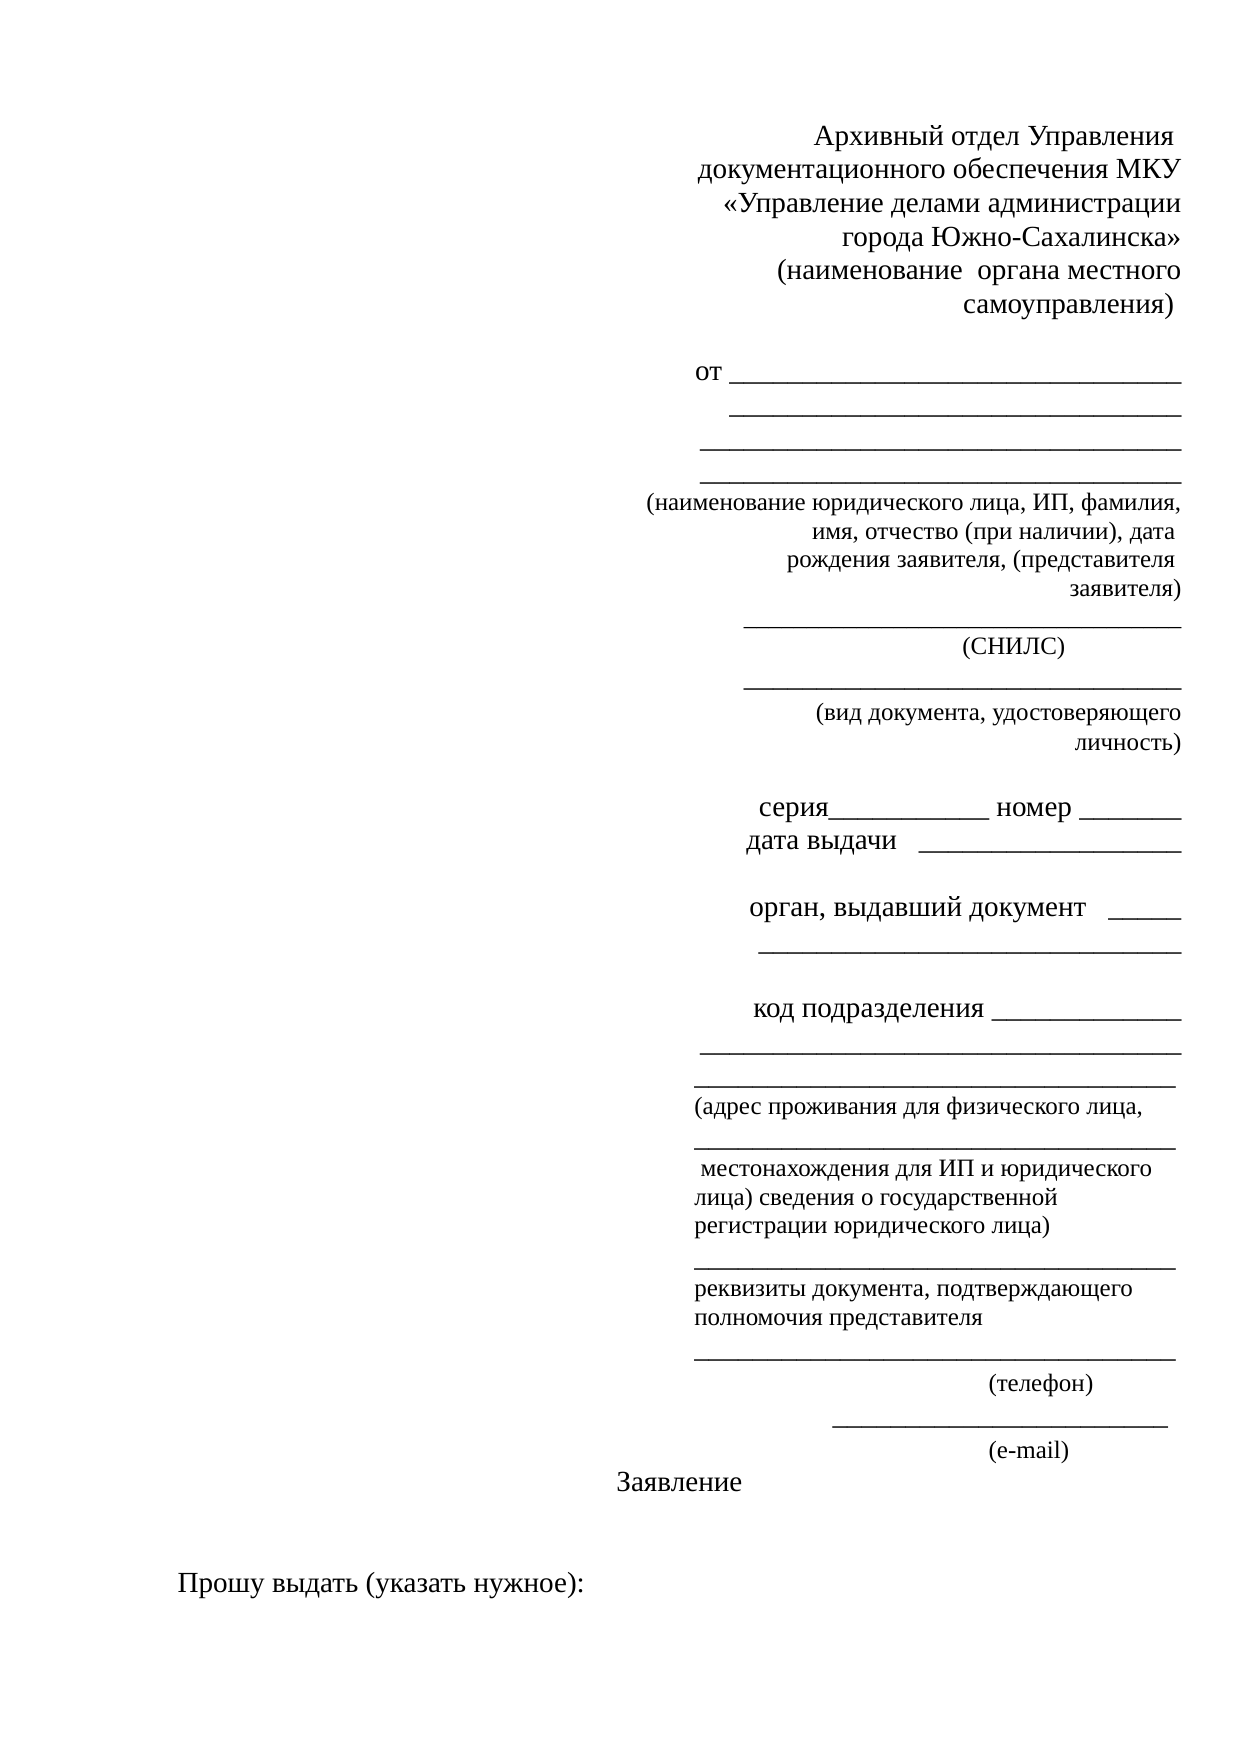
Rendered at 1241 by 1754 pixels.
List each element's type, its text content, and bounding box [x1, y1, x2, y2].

text _________________________________ [694, 1024, 1181, 1057]
text «Управление делами администрации [177, 185, 1181, 219]
text реквизиты документа, подтверждающего полномочия представителя [694, 1273, 1181, 1330]
text _________________________________ [694, 1239, 1181, 1273]
text местонахождения для ИП и юридического лица) сведения о государственной регистрации юридического лица) [694, 1153, 1181, 1239]
text _____________________________ [694, 923, 1181, 957]
text ___________________________________ [177, 602, 1181, 631]
text города Южно-Сахалинска» [177, 219, 1181, 252]
text (e-mail) [177, 1431, 1181, 1464]
text (вид документа, удостоверяющего личность) [694, 693, 1181, 755]
text _________________________________ [694, 1119, 1181, 1153]
text от _______________________________ [177, 353, 1181, 386]
text документационного обеспечения МКУ [177, 152, 1181, 185]
text (СНИЛС) [177, 631, 1181, 659]
text _________________________________ [694, 1057, 1181, 1091]
text Архивный отдел Управления [177, 118, 1181, 152]
text _______________________________ [694, 386, 1181, 420]
text рождения заявителя, (представителя [177, 544, 1181, 573]
text (наименование юридического лица, ИП, фамилия, [177, 487, 1181, 516]
text _______________________ [177, 1397, 1181, 1431]
text серия___________ номер _______ [694, 789, 1181, 822]
text Прошу выдать (указать нужное): [177, 1565, 1181, 1599]
text _________________________________ [694, 420, 1181, 453]
text дата выдачи __________________ [694, 822, 1181, 856]
text ______________________________ [177, 659, 1181, 693]
text орган, выдавший документ _____ [694, 889, 1181, 923]
text заявителя) [177, 573, 1181, 602]
text имя, отчество (при наличии), дата [177, 516, 1181, 544]
text Заявление [177, 1464, 1181, 1498]
text (наименование органа местного самоуправления) [177, 252, 1181, 319]
text (адрес проживания для физического лица, [694, 1091, 1181, 1119]
text _________________________________ [694, 1330, 1181, 1364]
text код подразделения _____________ [694, 990, 1181, 1024]
text (телефон) [177, 1364, 1181, 1397]
text _________________________________ [694, 453, 1181, 487]
